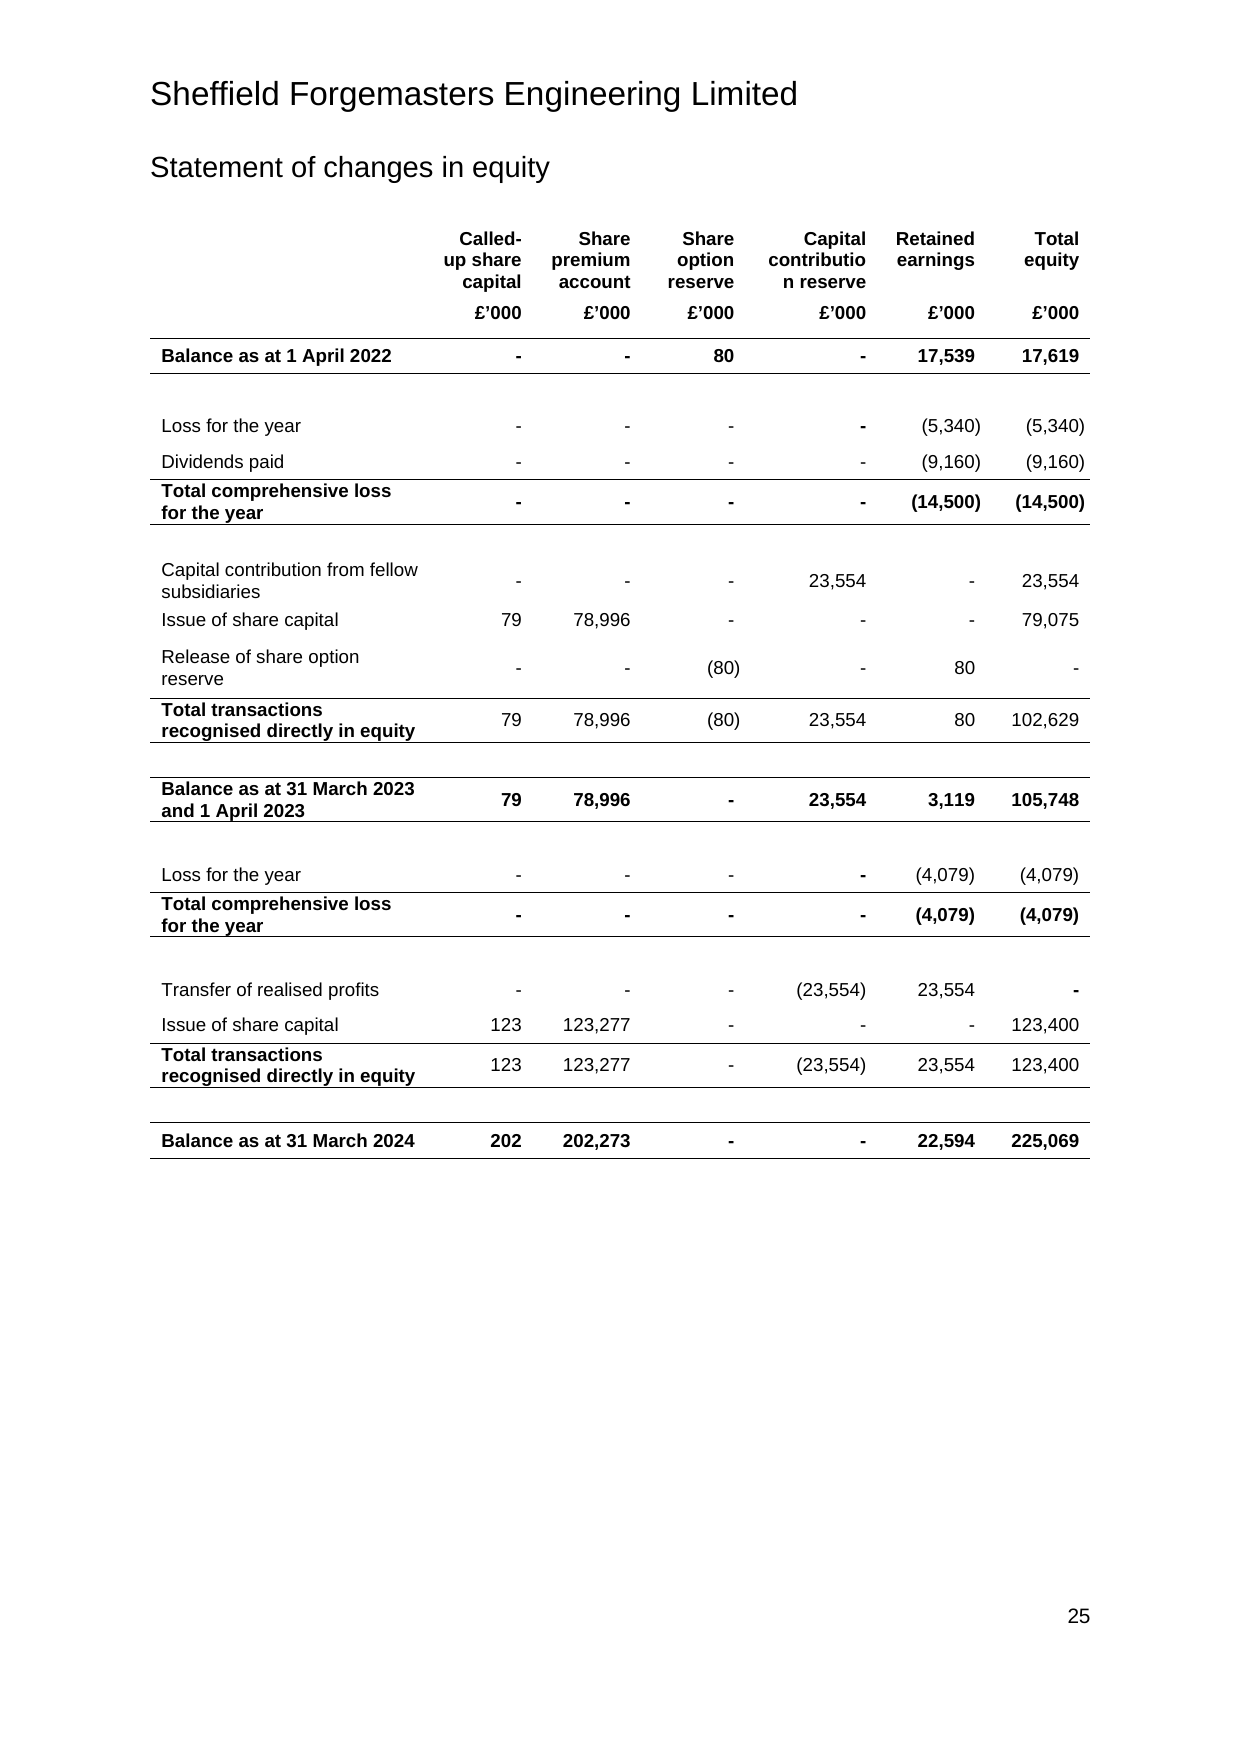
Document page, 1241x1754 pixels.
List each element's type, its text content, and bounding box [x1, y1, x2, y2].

table_cell - [745, 444, 877, 479]
table_cell 123,400 [986, 1044, 1090, 1087]
table_cell - [877, 559, 986, 602]
table_cell [431, 1088, 533, 1122]
table_cell - [745, 858, 877, 892]
table_cell £’000 [642, 302, 745, 338]
table_cell [986, 937, 1090, 972]
table_cell 23,554 [745, 778, 877, 821]
table_cell [533, 743, 642, 777]
table_cell £’000 [877, 302, 986, 338]
table_cell (4,079) [986, 858, 1090, 892]
table_cell - [642, 778, 745, 821]
table_cell 23,554 [877, 1044, 986, 1087]
subtitle Statement of changes in equity [150, 150, 1090, 183]
table_cell [877, 374, 986, 408]
table_cell 80 [642, 339, 745, 373]
table_header Total equity [986, 228, 1090, 302]
table_cell 79 [431, 778, 533, 821]
table_cell - [745, 1123, 877, 1157]
table_cell [431, 822, 533, 857]
table_cell (4,079) [986, 893, 1090, 936]
table_cell - [745, 409, 877, 444]
table_cell [533, 937, 642, 972]
table_cell [877, 525, 986, 559]
table_cell [642, 525, 745, 559]
table_cell [150, 525, 431, 559]
table_cell 123,400 [986, 1007, 1090, 1042]
table_cell - [986, 638, 1090, 697]
table_cell [431, 525, 533, 559]
table_cell - [431, 893, 533, 936]
table_cell - [642, 1044, 745, 1087]
table_header Share premium account [533, 228, 642, 302]
table_cell - [533, 972, 642, 1007]
table_cell 23,554 [745, 699, 877, 742]
table_cell 23,554 [986, 559, 1090, 602]
table_cell (4,079) [877, 858, 986, 892]
table_cell - [533, 893, 642, 936]
table_cell [642, 1088, 745, 1122]
table_header Share option reserve [642, 228, 745, 302]
table_cell 80 [877, 699, 986, 742]
table_cell Balance as at 1 April 2022 [150, 339, 431, 373]
table_cell - [533, 638, 642, 697]
table_cell (80) [642, 638, 745, 697]
table_cell - [533, 858, 642, 892]
table_cell (80) [642, 699, 745, 742]
table_cell 22,594 [877, 1123, 986, 1157]
table_cell - [745, 1007, 877, 1042]
table_cell - [533, 480, 642, 523]
table_cell Total transactions recognised directly in equity [150, 1044, 431, 1087]
table_cell 225,069 [986, 1123, 1090, 1157]
table_cell - [642, 1123, 745, 1157]
table_header Capital contribution reserve [745, 228, 877, 302]
table_cell [986, 374, 1090, 408]
table_cell - [533, 444, 642, 479]
table_cell [150, 743, 431, 777]
table_cell [642, 374, 745, 408]
table_cell £’000 [431, 302, 533, 338]
table_cell Release of share option reserve [150, 638, 431, 697]
table_cell [533, 1088, 642, 1122]
table_cell £’000 [986, 302, 1090, 338]
table_cell [150, 374, 431, 408]
table_cell [533, 525, 642, 559]
table_cell Total comprehensive loss for the year [150, 893, 431, 936]
table_cell [642, 822, 745, 857]
table_cell [642, 937, 745, 972]
table_cell - [533, 339, 642, 373]
table_cell 123,277 [533, 1007, 642, 1042]
table_cell Loss for the year [150, 409, 431, 444]
table_cell (23,554) [745, 972, 877, 1007]
table_cell [877, 937, 986, 972]
table_cell (5,340) [986, 409, 1090, 444]
table_cell - [745, 480, 877, 523]
table_cell £’000 [745, 302, 877, 338]
table_cell Loss for the year [150, 858, 431, 892]
table_cell - [642, 858, 745, 892]
table_cell 123 [431, 1007, 533, 1042]
table_cell 123,277 [533, 1044, 642, 1087]
table_cell 123 [431, 1044, 533, 1087]
table_cell [150, 822, 431, 857]
table_cell Total transactions recognised directly in equity [150, 699, 431, 742]
table_cell - [877, 602, 986, 637]
table_cell - [431, 339, 533, 373]
table_cell [533, 374, 642, 408]
table_cell - [745, 893, 877, 936]
table_cell Capital contribution from fellow subsidiaries [150, 559, 431, 602]
table_cell - [642, 893, 745, 936]
table_cell - [431, 409, 533, 444]
table_cell - [431, 444, 533, 479]
table_cell Transfer of realised profits [150, 972, 431, 1007]
table_cell - [431, 480, 533, 523]
table_cell - [431, 638, 533, 697]
table_cell [986, 1088, 1090, 1122]
table_cell £’000 [533, 302, 642, 338]
table_cell (9,160) [877, 444, 986, 479]
table_cell 202 [431, 1123, 533, 1157]
table_cell [745, 743, 877, 777]
table_cell - [642, 972, 745, 1007]
table_cell - [745, 339, 877, 373]
table_cell 105,748 [986, 778, 1090, 821]
table_cell 202,273 [533, 1123, 642, 1157]
table_cell [745, 374, 877, 408]
table_cell - [642, 559, 745, 602]
table_cell 23,554 [877, 972, 986, 1007]
table_cell - [745, 638, 877, 697]
table_cell 78,996 [533, 778, 642, 821]
table_cell 17,539 [877, 339, 986, 373]
table_cell Issue of share capital [150, 1007, 431, 1042]
table_cell [642, 743, 745, 777]
table_cell [431, 374, 533, 408]
table_cell [745, 1088, 877, 1122]
table_cell Balance as at 31 March 2024 [150, 1123, 431, 1157]
table_cell (14,500) [877, 480, 986, 523]
table_header Called-up share capital [431, 228, 533, 302]
table_cell - [431, 858, 533, 892]
table_cell (14,500) [986, 480, 1090, 523]
table_cell - [431, 972, 533, 1007]
table_cell [150, 302, 431, 338]
table_cell Total comprehensive loss for the year [150, 480, 431, 523]
table_cell - [745, 602, 877, 637]
table_cell 79,075 [986, 602, 1090, 637]
table_cell [986, 743, 1090, 777]
table_cell [877, 743, 986, 777]
table_cell - [533, 409, 642, 444]
table_header [150, 228, 431, 302]
table_cell - [642, 602, 745, 637]
table_cell [150, 1088, 431, 1122]
table_cell [877, 1088, 986, 1122]
table_cell Issue of share capital [150, 602, 431, 637]
table_cell 17,619 [986, 339, 1090, 373]
table_cell (9,160) [986, 444, 1090, 479]
table_cell [745, 525, 877, 559]
table_cell 23,554 [745, 559, 877, 602]
table_cell - [642, 1007, 745, 1042]
table_cell [431, 743, 533, 777]
table_cell - [431, 559, 533, 602]
table_cell 79 [431, 699, 533, 742]
table_cell - [986, 972, 1090, 1007]
table_cell Balance as at 31 March 2023 and 1 April 2023 [150, 778, 431, 821]
table_header Retained earnings [877, 228, 986, 302]
table_cell (5,340) [877, 409, 986, 444]
table_cell - [533, 559, 642, 602]
table_cell [431, 937, 533, 972]
table_cell 3,119 [877, 778, 986, 821]
table_cell 78,996 [533, 699, 642, 742]
table_cell [986, 822, 1090, 857]
table_cell [150, 937, 431, 972]
table_cell [986, 525, 1090, 559]
table_cell [533, 822, 642, 857]
table_cell 80 [877, 638, 986, 697]
table_cell [877, 822, 986, 857]
table_cell - [877, 1007, 986, 1042]
table_cell - [642, 480, 745, 523]
table_cell - [642, 409, 745, 444]
table_cell [745, 822, 877, 857]
table_cell (4,079) [877, 893, 986, 936]
table_cell (23,554) [745, 1044, 877, 1087]
table_cell - [642, 444, 745, 479]
table_cell 102,629 [986, 699, 1090, 742]
table_cell 78,996 [533, 602, 642, 637]
table_cell 79 [431, 602, 533, 637]
table_cell [745, 937, 877, 972]
table_cell Dividends paid [150, 444, 431, 479]
